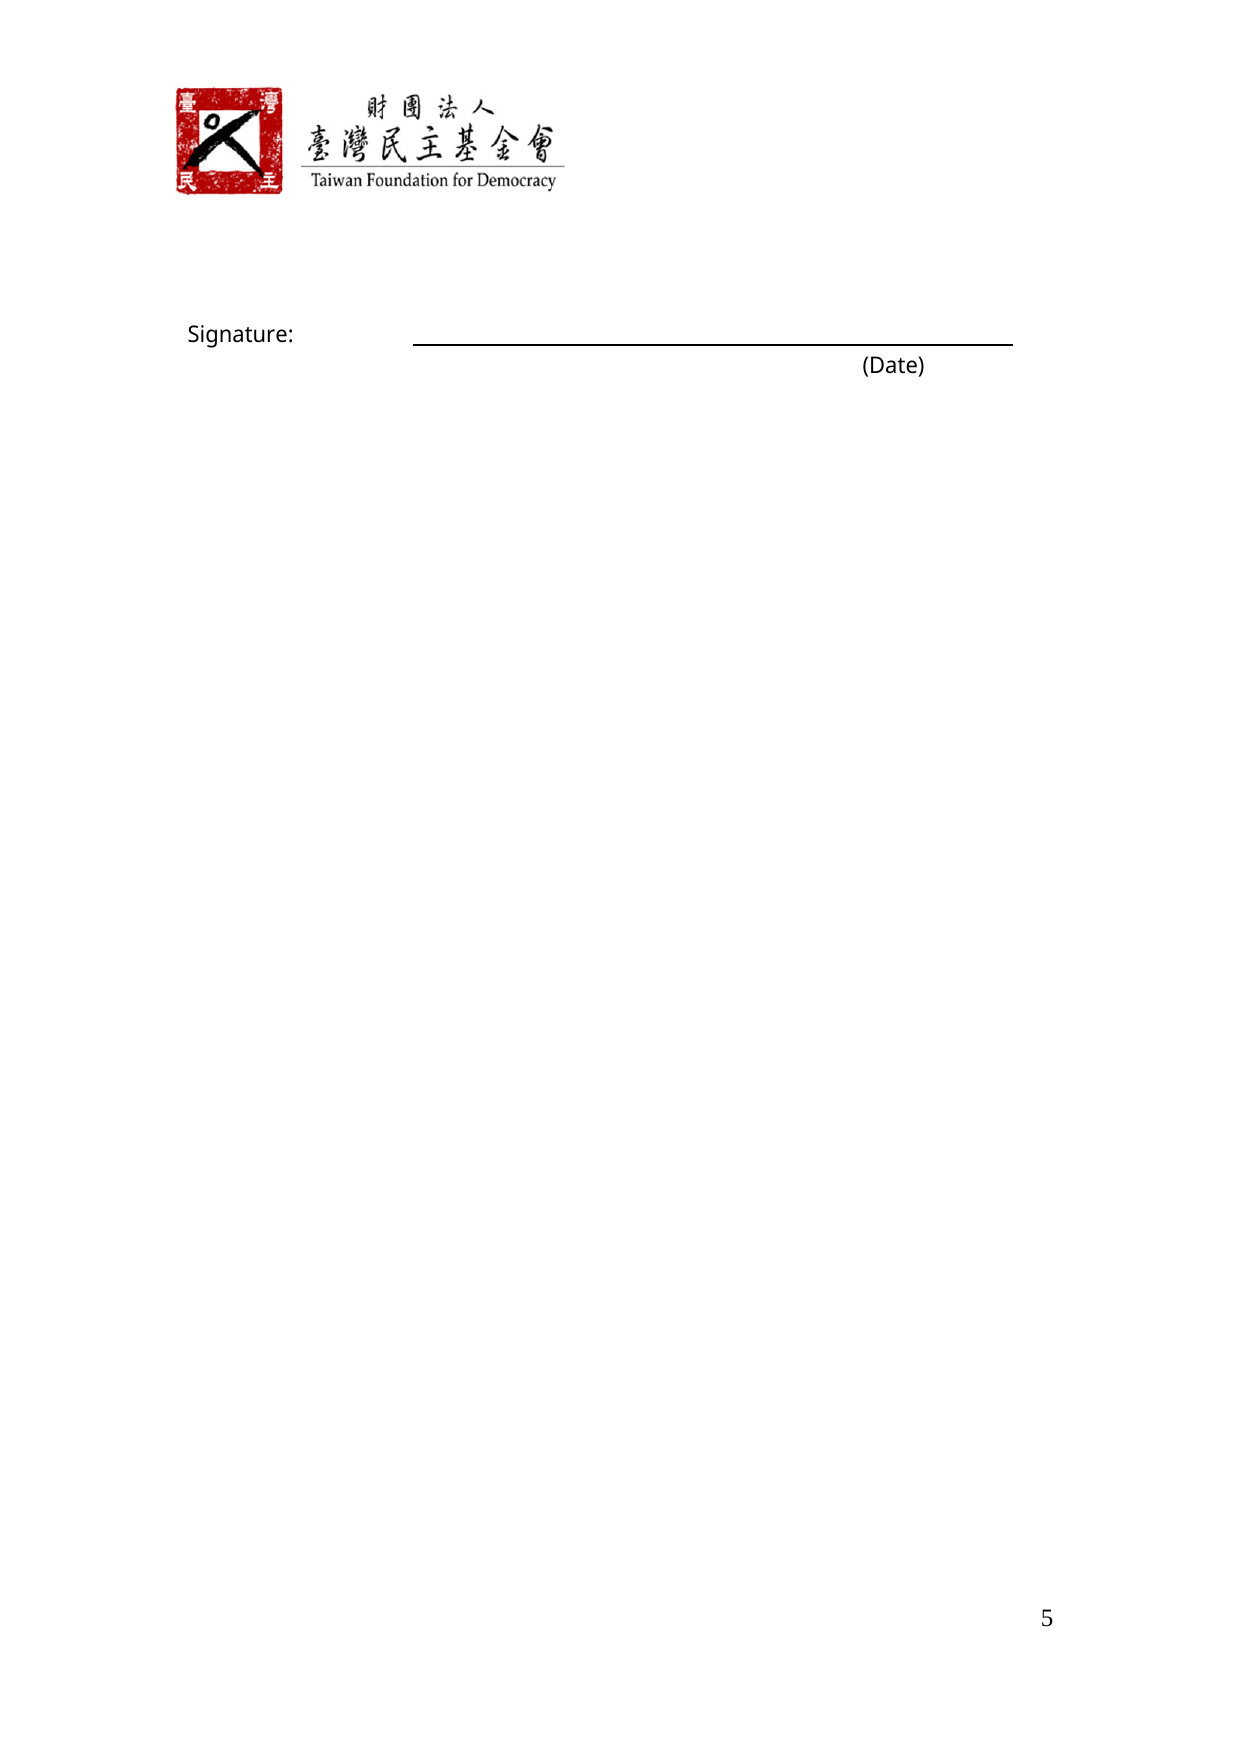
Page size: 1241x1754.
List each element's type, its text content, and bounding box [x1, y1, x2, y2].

text (Date) [787, 349, 1053, 380]
text Signature: [187, 317, 1053, 349]
